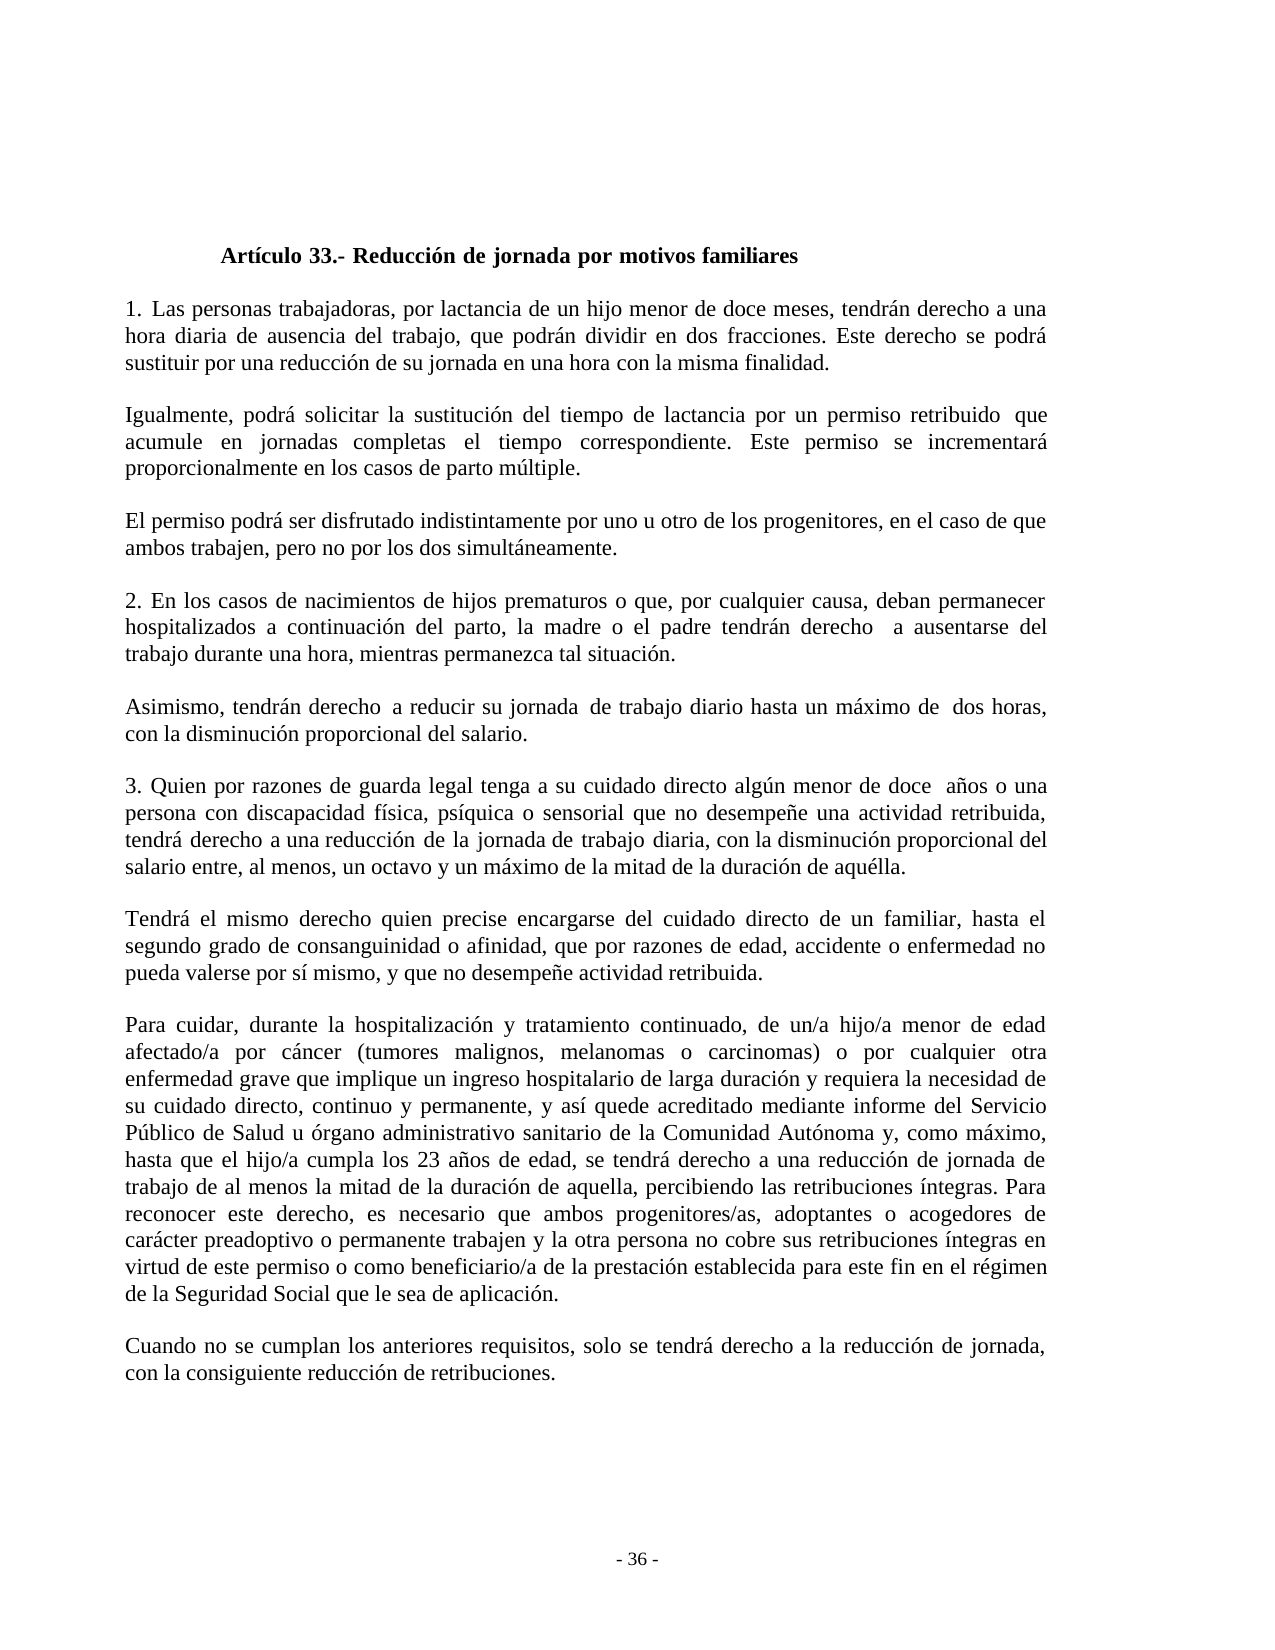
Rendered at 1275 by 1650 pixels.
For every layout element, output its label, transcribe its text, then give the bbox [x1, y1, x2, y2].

subtitle Artículo 33.- Reducción de jornada por motivos familiares [220, 242, 1194, 268]
text El permiso podrá ser disfrutado indistintamente por uno u otro de los progenitores, en el caso de que ambos trabajen, pero no por los dos simultáneamente. [125, 507, 1047, 560]
text Cuando no se cumplan los anteriores requisitos, solo se tendrá derecho a la reducción de jornada, con la consiguiente reducción de retribuciones. [125, 1332, 1047, 1385]
text Para cuidar, durante la hospitalización y tratamiento continuado, de un/a hijo/a menor de edad afectado/a por cáncer (tumores malignos, melanomas o carcinomas) o por cualquier otra enfermedad grave que implique un ingreso hospitalario de larga duración y requiera la necesidad de su cuidado directo, continuo y permanente, y así quede acreditado mediante informe del Servicio Público de Salud u órgano administrativo sanitario de la Comunidad Autónoma y, como máximo, hasta que el hijo/a cumpla los 23 años de edad, se tendrá derecho a una reducción de jornada de trabajo de al menos la mitad de la duración de aquella, percibiendo las retribuciones íntegras. Para reconocer este derecho, es necesario que ambos progenitores/as, adoptantes o acogedores de carácter preadoptivo o permanente trabajen y la otra persona no cobre sus retribuciones íntegras en virtud de este permiso o como beneficiario/a de la prestación establecida para este fin en el régimen de la Seguridad Social que le sea de aplicación. [125, 1012, 1048, 1307]
text Tendrá el mismo derecho quien precise encargarse del cuidado directo de un familiar, hasta el segundo grado de consanguinidad o afinidad, que por razones de edad, accidente o enfermedad no pueda valerse por sí mismo, y que no desempeñe actividad retribuida. [125, 906, 1048, 985]
list Quien por razones de guarda legal tenga a su cuidado directo algún menor de doce años o una persona con discapacidad física, psíquica o sensorial que no desempeñe una actividad retribuida, tendrá derecho a una reducción de la jornada de trabajo diaria, con la disminución proporcional del salario entre, al menos, un octavo y un máximo de la mitad de la duración de aquélla. [125, 772, 1048, 879]
text Asimismo, tendrán derecho a reducir su jornada de trabajo diario hasta un máximo de dos horas, con la disminución proporcional del salario. [125, 693, 1047, 746]
text Igualmente, podrá solicitar la sustitución del tiempo de lactancia por un permiso retribuido que acumule en jornadas completas el tiempo correspondiente. Este permiso se incrementará proporcionalmente en los casos de parto múltiple. [125, 401, 1048, 481]
list Las personas trabajadoras, por lactancia de un hijo menor de doce meses, tendrán derecho a una hora diaria de ausencia del trabajo, que podrán dividir en dos fracciones. Este derecho se podrá sustituir por una reducción de su jornada en una hora con la misma finalidad. [125, 295, 1048, 375]
list En los casos de nacimientos de hijos prematuros o que, por cualquier causa, deban permanecer hospitalizados a continuación del parto, la madre o el padre tendrán derecho a ausentarse del trabajo durante una hora, mientras permanezca tal situación. [125, 587, 1047, 666]
